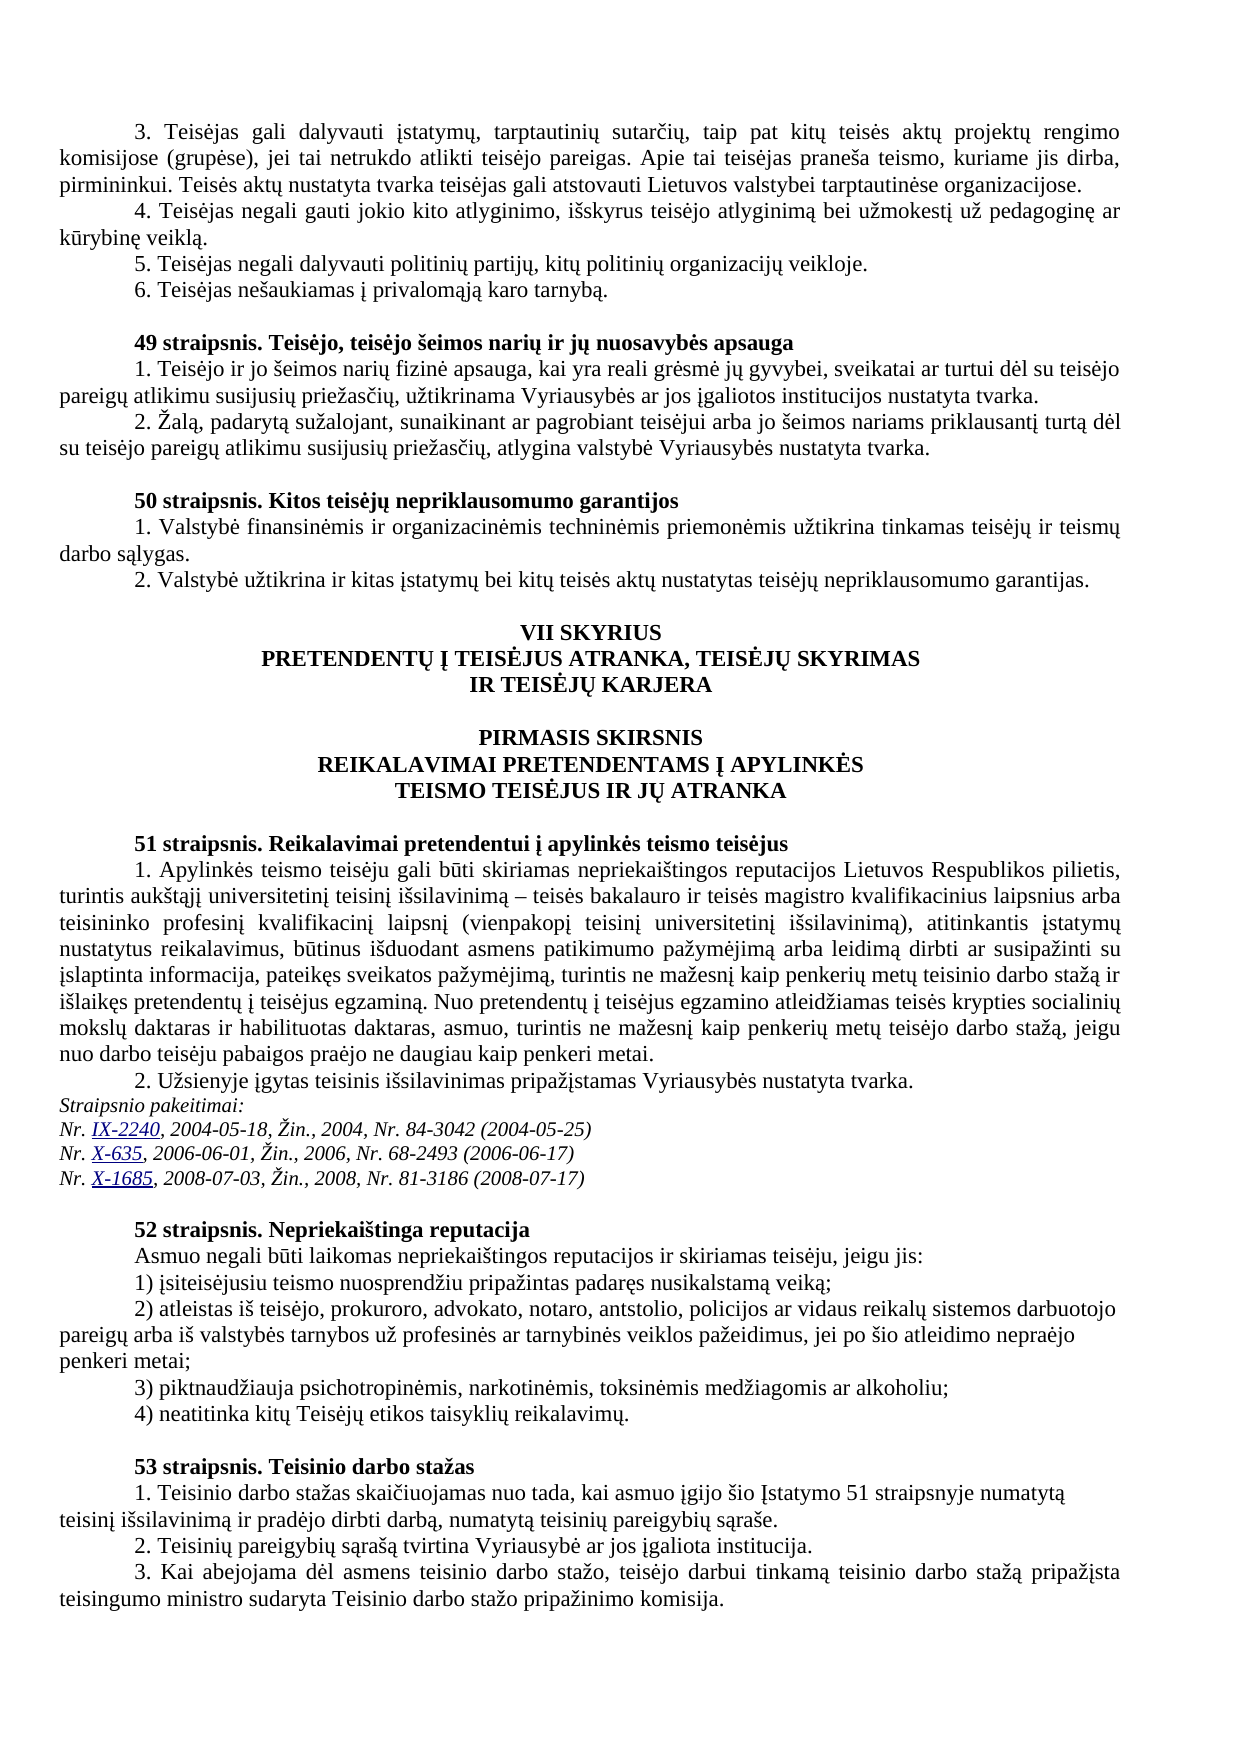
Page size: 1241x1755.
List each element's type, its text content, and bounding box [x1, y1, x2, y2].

text REIKALAVIMAI PRETENDENTAMS Į APYLINKĖS [59, 751, 1122, 777]
text PIRMASIS SKIRSNIS [59, 724, 1122, 751]
text 3. Kai abejojama dėl asmens teisinio darbo stažo, teisėjo darbui tinkamą teisinio darbo stažą pripažįsta teisingumo ministro sudaryta Teisinio darbo stažo pripažinimo komisija. [59, 1558, 1122, 1611]
text 2. Teisinių pareigybių sąrašą tvirtina Vyriausybė ar jos įgaliota institucija. [59, 1532, 1122, 1558]
text 2. Užsienyje įgytas teisinis išsilavinimas pripažįstamas Vyriausybės nustatyta tvarka. [59, 1067, 1122, 1093]
text 4) neatitinka kitų Teisėjų etikos taisyklių reikalavimų. [59, 1400, 1122, 1427]
text TEISMO TEISĖJUS IR JŲ ATRANKA [59, 777, 1122, 803]
text 52 straipsnis. Nepriekaištinga reputacija [59, 1216, 1122, 1242]
text Nr. X-1685, 2008-07-03, Žin., 2008, Nr. 81-3186 (2008-07-17) [59, 1165, 1122, 1189]
text 4. Teisėjas negali gauti jokio kito atlyginimo, išskyrus teisėjo atlyginimą bei užmokestį už pedagoginę ar kūrybinę veiklą. [59, 197, 1122, 250]
text 50 straipsnis. Kitos teisėjų nepriklausomumo garantijos [59, 487, 1122, 513]
text PRETENDENTŲ Į TEISĖJUS ATRANKA, TEISĖJŲ SKYRIMAS [59, 645, 1122, 672]
subtitle VII SKYRIUS [59, 619, 1122, 645]
text 49 straipsnis. Teisėjo, teisėjo šeimos narių ir jų nuosavybės apsauga [59, 329, 1122, 355]
text 3. Teisėjas gali dalyvauti įstatymų, tarptautinių sutarčių, taip pat kitų teisės aktų projektų rengimo komisijose (grupėse), jei tai netrukdo atlikti teisėjo pareigas. Apie tai teisėjas praneša teismo, kuriame jis dirba, pirmininkui. Teisės aktų nustatyta tvarka teisėjas gali atstovauti Lietuvos valstybei tarptautinėse organizacijose. [59, 118, 1122, 197]
text Asmuo negali būti laikomas nepriekaištingos reputacijos ir skiriamas teisėju, jeigu jis: [59, 1242, 1122, 1268]
text 1. Valstybė finansinėmis ir organizacinėmis techninėmis priemonėmis užtikrina tinkamas teisėjų ir teismų darbo sąlygas. [59, 513, 1122, 566]
text 1. Teisinio darbo stažas skaičiuojamas nuo tada, kai asmuo įgijo šio Įstatymo 51 straipsnyje numatytą teisinį išsilavinimą ir pradėjo dirbti darbą, numatytą teisinių pareigybių sąraše. [59, 1479, 1122, 1532]
text Nr. X-635, 2006-06-01, Žin., 2006, Nr. 68-2493 (2006-06-17) [59, 1141, 1122, 1165]
text 5. Teisėjas negali dalyvauti politinių partijų, kitų politinių organizacijų veikloje. [59, 250, 1122, 276]
text 1) įsiteisėjusiu teismo nuosprendžiu pripažintas padaręs nusikalstamą veiką; [59, 1268, 1122, 1295]
text 3) piktnaudžiauja psichotropinėmis, narkotinėmis, toksinėmis medžiagomis ar alkoholiu; [59, 1374, 1122, 1400]
text 2) atleistas iš teisėjo, prokuroro, advokato, notaro, antstolio, policijos ar vidaus reikalų sistemos darbuotojo pareigų arba iš valstybės tarnybos už profesinės ar tarnybinės veiklos pažeidimus, jei po šio atleidimo nepraėjo penkeri metai; [59, 1295, 1122, 1374]
text 1. Apylinkės teismo teisėju gali būti skiriamas nepriekaištingos reputacijos Lietuvos Respublikos pilietis, turintis aukštąjį universitetinį teisinį išsilavinimą – teisės bakalauro ir teisės magistro kvalifikacinius laipsnius arba teisininko profesinį kvalifikacinį laipsnį (vienpakopį teisinį universitetinį išsilavinimą), atitinkantis įstatymų nustatytus reikalavimus, būtinus išduodant asmens patikimumo pažymėjimą arba leidimą dirbti ar susipažinti su įslaptinta informacija, pateikęs sveikatos pažymėjimą, turintis ne mažesnį kaip penkerių metų teisinio darbo stažą ir išlaikęs pretendentų į teisėjus egzaminą. Nuo pretendentų į teisėjus egzamino atleidžiamas teisės krypties socialinių mokslų daktaras ir habilituotas daktaras, asmuo, turintis ne mažesnį kaip penkerių metų teisėjo darbo stažą, jeigu nuo darbo teisėju pabaigos praėjo ne daugiau kaip penkeri metai. [59, 856, 1122, 1067]
text IR TEISĖJŲ KARJERA [59, 672, 1122, 698]
text Straipsnio pakeitimai: [59, 1093, 1122, 1117]
text 2. Valstybė užtikrina ir kitas įstatymų bei kitų teisės aktų nustatytas teisėjų nepriklausomumo garantijas. [59, 566, 1122, 592]
text 6. Teisėjas nešaukiamas į privalomąją karo tarnybą. [59, 276, 1122, 303]
text Nr. IX-2240, 2004-05-18, Žin., 2004, Nr. 84-3042 (2004-05-25) [59, 1117, 1122, 1141]
text 1. Teisėjo ir jo šeimos narių fizinė apsauga, kai yra reali grėsmė jų gyvybei, sveikatai ar turtui dėl su teisėjo pareigų atlikimu susijusių priežasčių, užtikrinama Vyriausybės ar jos įgaliotos institucijos nustatyta tvarka. [59, 355, 1122, 408]
text 2. Žalą, padarytą sužalojant, sunaikinant ar pagrobiant teisėjui arba jo šeimos nariams priklausantį turtą dėl su teisėjo pareigų atlikimu susijusių priežasčių, atlygina valstybė Vyriausybės nustatyta tvarka. [59, 408, 1122, 461]
text 53 straipsnis. Teisinio darbo stažas [59, 1453, 1122, 1479]
text 51 straipsnis. Reikalavimai pretendentui į apylinkės teismo teisėjus [59, 830, 1122, 856]
